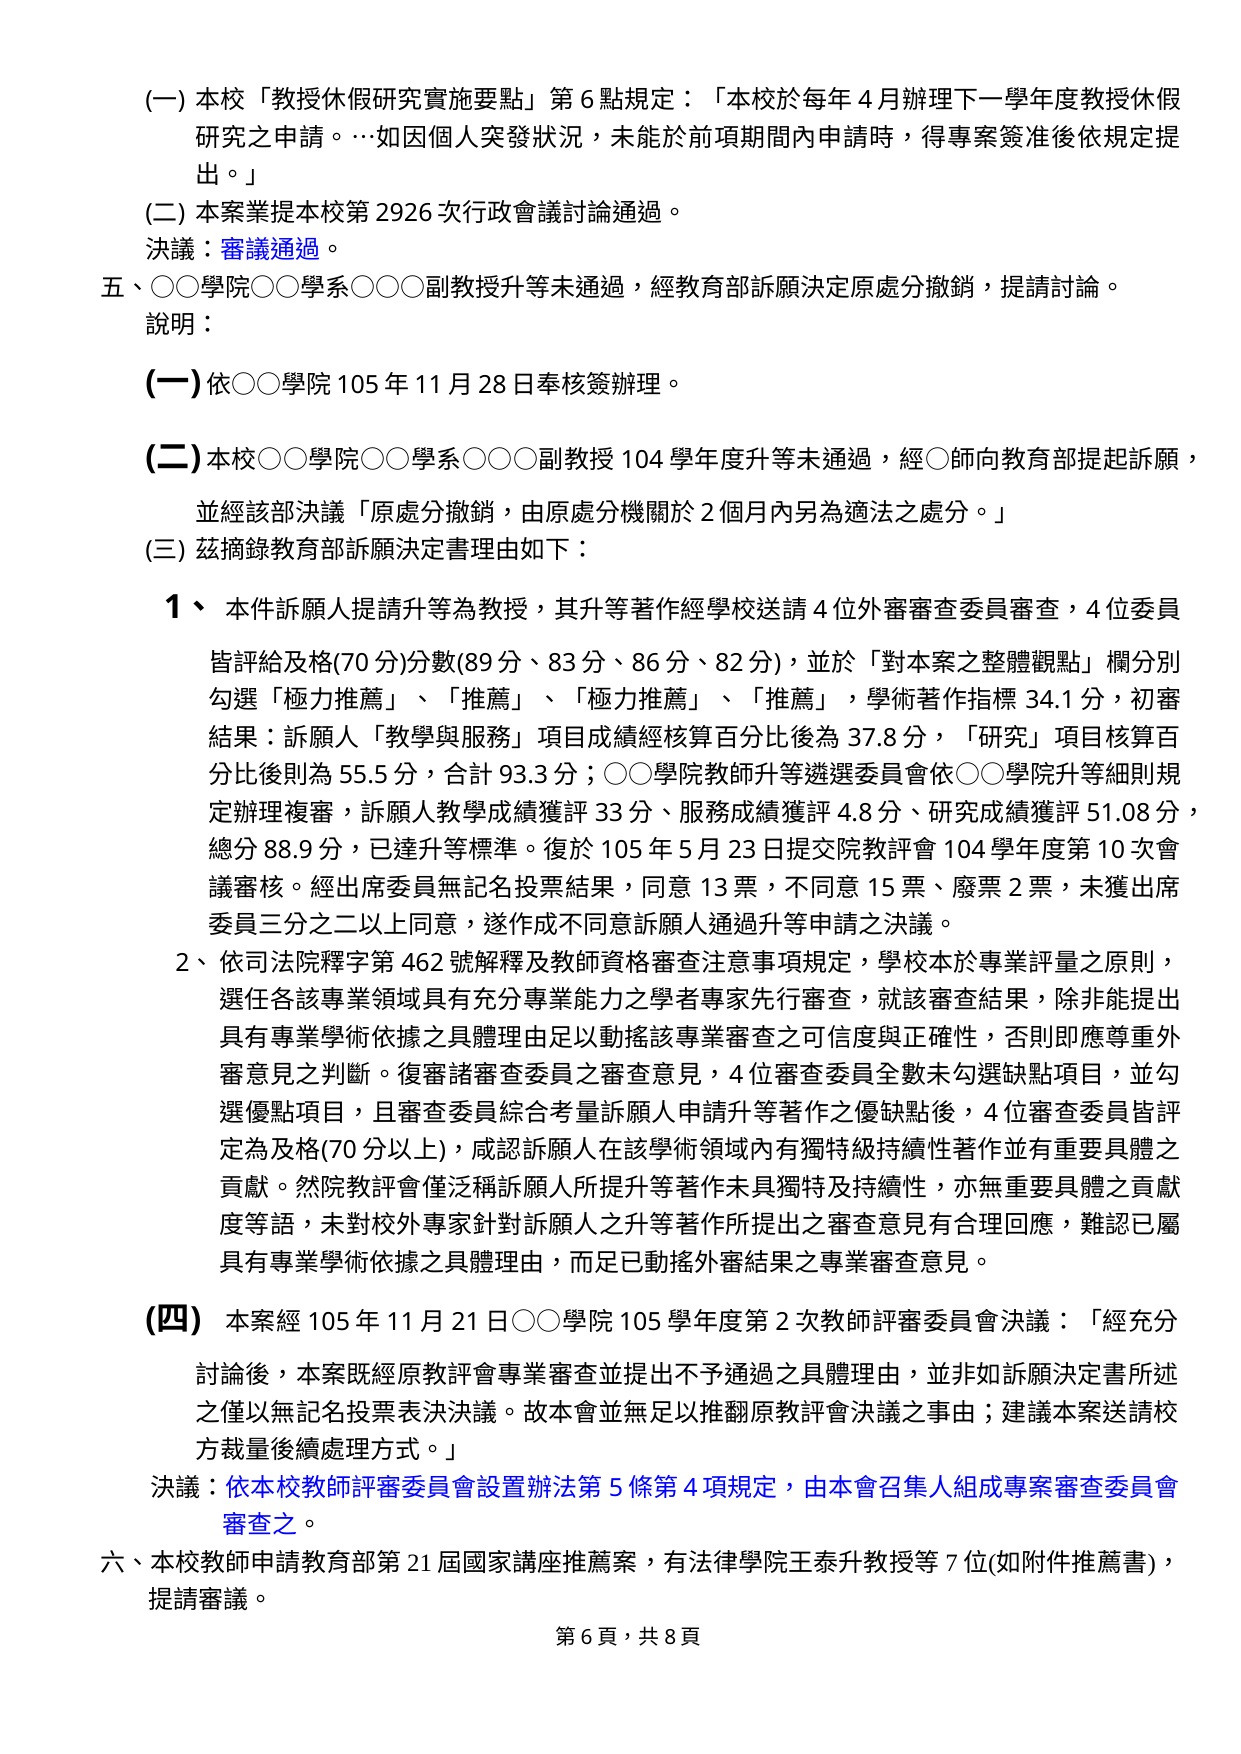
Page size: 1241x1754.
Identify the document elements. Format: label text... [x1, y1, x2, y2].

list 依○○學院105年11月28日奉核簽辦理。 [145, 341, 1181, 416]
text 決議：依本校教師評審委員會設置辦法第5條第4項規定，由本會召集人組成專案審查委員會審查之。 [150, 1466, 1181, 1541]
list 本校○○學院○○學系○○○副教授104學年度升等未通過，經○師向教育部提起訴願，並經該部決議「原處分撤銷，由原處分機關於2個月內另為適法之處分。」 [145, 416, 1181, 529]
text 決議：審議通過。 [145, 229, 1181, 266]
text 五、○○學院○○學系○○○副教授升等未通過，經教育部訴願決定原處分撤銷，提請討論。 [100, 266, 1181, 304]
list 本案經105年11月21日○○學院105學年度第2次教師評審委員會決議：「經充分討論後，本案既經原教評會專業審查並提出不予通過之具體理由，並非如訴願決定書所述之僅以無記名投票表決決議。故本會並無足以推翻原教評會決議之事由；建議本案送請校方裁量後續處理方式。」 [145, 1279, 1181, 1466]
text 說明： [145, 304, 1181, 341]
list 依司法院釋字第462號解釋及教師資格審查注意事項規定，學校本於專業評量之原則，選任各該專業領域具有充分專業能力之學者專家先行審查，就該審查結果，除非能提出具有專業學術依據之具體理由足以動搖該專業審查之可信度與正確性，否則即應尊重外審意見之判斷。復審諸審查委員之審查意見，4位審查委員全數未勾選缺點項目，並勾選優點項目，且審查委員綜合考量訴願人申請升等著作之優缺點後，4位審查委員皆評定為及格(70分以上)，咸認訴願人在該學術領域內有獨特級持續性著作並有重要具體之貢獻。然院教評會僅泛稱訴願人所提升等著作未具獨特及持續性，亦無重要具體之貢獻度等語，未對校外專家針對訴願人之升等著作所提出之審查意見有合理回應，難認已屬具有專業學術依據之具體理由，而足已動搖外審結果之專業審查意見。 [175, 941, 1181, 1279]
text 六、本校教師申請教育部第21屆國家講座推薦案，有法律學院王泰升教授等7位(如附件推薦書)，提請審議。 [100, 1541, 1181, 1616]
list 本校「教授休假研究實施要點」第6點規定：「本校於每年4月辦理下一學年度教授休假研究之申請。…如因個人突發狀況，未能於前項期間內申請時，得專案簽准後依規定提出。」 [145, 79, 1181, 191]
list 本件訴願人提請升等為教授，其升等著作經學校送請4位外審審查委員審查，4位委員皆評給及格(70分)分數(89分、83分、86分、82分)，並於「對本案之整體觀點」欄分別勾選「極力推薦」、「推薦」、「極力推薦」、「推薦」，學術著作指標34.1分，初審結果：訴願人「教學與服務」項目成績經核算百分比後為37.8分，「研究」項目核算百分比後則為55.5分，合計93.3分；○○學院教師升等遴選委員會依○○學院升等細則規定辦理複審，訴願人教學成績獲評33分、服務成績獲評4.8分、研究成績獲評51.08分，總分88.9分，已達升等標準。復於105年5月23日提交院教評會104學年度第10次會議審核。經出席委員無記名投票結果，同意13票，不同意15票、廢票2票，未獲出席委員三分之二以上同意，遂作成不同意訴願人通過升等申請之決議。 [164, 566, 1181, 941]
list 茲摘錄教育部訴願決定書理由如下： [145, 529, 1181, 566]
list 本案業提本校第2926次行政會議討論通過。 [145, 191, 1181, 229]
